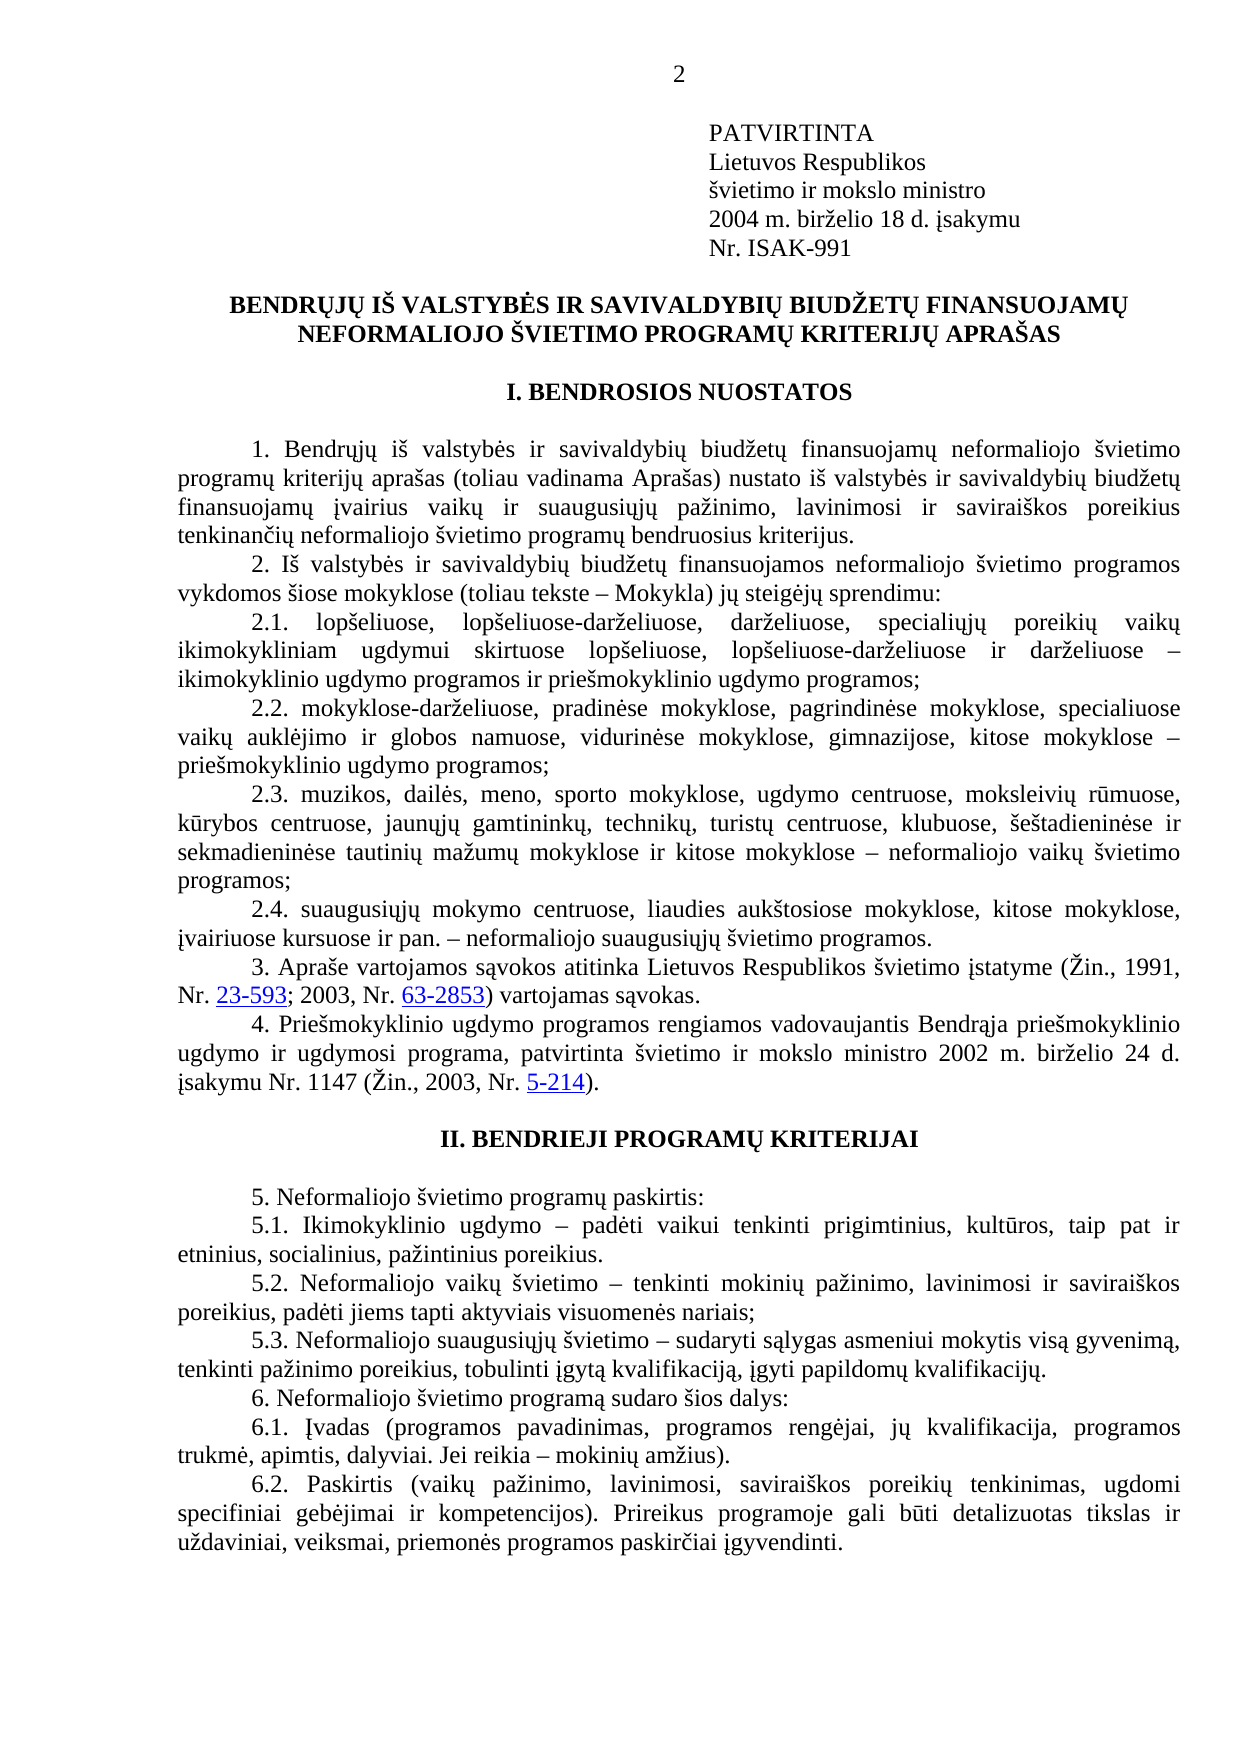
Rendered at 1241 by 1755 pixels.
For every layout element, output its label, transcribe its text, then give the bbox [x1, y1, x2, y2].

text 5.2. Neformaliojo vaikų švietimo – tenkinti mokinių pažinimo, lavinimosi ir saviraiškos poreikius, padėti jiems tapti aktyviais visuomenės nariais; [177, 1268, 1181, 1326]
text Nr. ISAK-991 [177, 233, 1181, 262]
text Lietuvos Respublikos [177, 147, 1181, 176]
text 3. Apraše vartojamos sąvokos atitinka Lietuvos Respublikos švietimo įstatyme (Žin., 1991, Nr. 23-593; 2003, Nr. 63-2853) vartojamas sąvokas. [177, 952, 1181, 1009]
text BENDRŲJŲ IŠ VALSTYBĖS IR SAVIVALDYBIŲ BIUDŽETŲ FINANSUOJAMŲ NEFORMALIOJO ŠVIETIMO PROGRAMŲ KRITERIJŲ APRAŠAS [177, 291, 1181, 348]
text 2.3. muzikos, dailės, meno, sporto mokyklose, ugdymo centruose, moksleivių rūmuose, kūrybos centruose, jaunųjų gamtininkų, technikų, turistų centruose, klubuose, šeštadieninėse ir sekmadieninėse tautinių mažumų mokyklose ir kitose mokyklose – neformaliojo vaikų švietimo programos; [177, 779, 1181, 894]
text I. BENDROSIOS NUOSTATOS [177, 377, 1181, 406]
text 1. Bendrųjų iš valstybės ir savivaldybių biudžetų finansuojamų neformaliojo švietimo programų kriterijų aprašas (toliau vadinama Aprašas) nustato iš valstybės ir savivaldybių biudžetų finansuojamų įvairius vaikų ir suaugusiųjų pažinimo, lavinimosi ir saviraiškos poreikius tenkinančių neformaliojo švietimo programų bendruosius kriterijus. [177, 434, 1181, 549]
text 5.1. Ikimokyklinio ugdymo – padėti vaikui tenkinti prigimtinius, kultūros, taip pat ir etninius, socialinius, pažintinius poreikius. [177, 1211, 1181, 1268]
text 2004 m. birželio 18 d. įsakymu [177, 204, 1181, 233]
text 6. Neformaliojo švietimo programą sudaro šios dalys: [177, 1383, 1181, 1412]
text 6.2. Paskirtis (vaikų pažinimo, lavinimosi, saviraiškos poreikių tenkinimas, ugdomi specifiniai gebėjimai ir kompetencijos). Prireikus programoje gali būti detalizuotas tikslas ir uždaviniai, veiksmai, priemonės programos paskirčiai įgyvendinti. [177, 1469, 1181, 1556]
text 5. Neformaliojo švietimo programų paskirtis: [177, 1182, 1181, 1211]
text 2.1. lopšeliuose, lopšeliuose-darželiuose, darželiuose, specialiųjų poreikių vaikų ikimokykliniam ugdymui skirtuose lopšeliuose, lopšeliuose-darželiuose ir darželiuose – ikimokyklinio ugdymo programos ir priešmokyklinio ugdymo programos; [177, 607, 1181, 693]
text PATVIRTINTA [177, 118, 1181, 147]
text 2. Iš valstybės ir savivaldybių biudžetų finansuojamos neformaliojo švietimo programos vykdomos šiose mokyklose (toliau tekste – Mokykla) jų steigėjų sprendimu: [177, 549, 1181, 607]
text 6.1. Įvadas (programos pavadinimas, programos rengėjai, jų kvalifikacija, programos trukmė, apimtis, dalyviai. Jei reikia – mokinių amžius). [177, 1412, 1181, 1469]
text II. BENDRIEJI PROGRAMŲ KRITERIJAI [177, 1124, 1181, 1153]
text švietimo ir mokslo ministro [177, 176, 1181, 204]
text 5.3. Neformaliojo suaugusiųjų švietimo – sudaryti sąlygas asmeniui mokytis visą gyvenimą, tenkinti pažinimo poreikius, tobulinti įgytą kvalifikaciją, įgyti papildomų kvalifikacijų. [177, 1326, 1181, 1383]
text 2.2. mokyklose-darželiuose, pradinėse mokyklose, pagrindinėse mokyklose, specialiuose vaikų auklėjimo ir globos namuose, vidurinėse mokyklose, gimnazijose, kitose mokyklose – priešmokyklinio ugdymo programos; [177, 693, 1181, 779]
text 2.4. suaugusiųjų mokymo centruose, liaudies aukštosiose mokyklose, kitose mokyklose, įvairiuose kursuose ir pan. – neformaliojo suaugusiųjų švietimo programos. [177, 894, 1181, 952]
text 4. Priešmokyklinio ugdymo programos rengiamos vadovaujantis Bendrąja priešmokyklinio ugdymo ir ugdymosi programa, patvirtinta švietimo ir mokslo ministro 2002 m. birželio 24 d. įsakymu Nr. 1147 (Žin., 2003, Nr. 5-214). [177, 1009, 1181, 1096]
